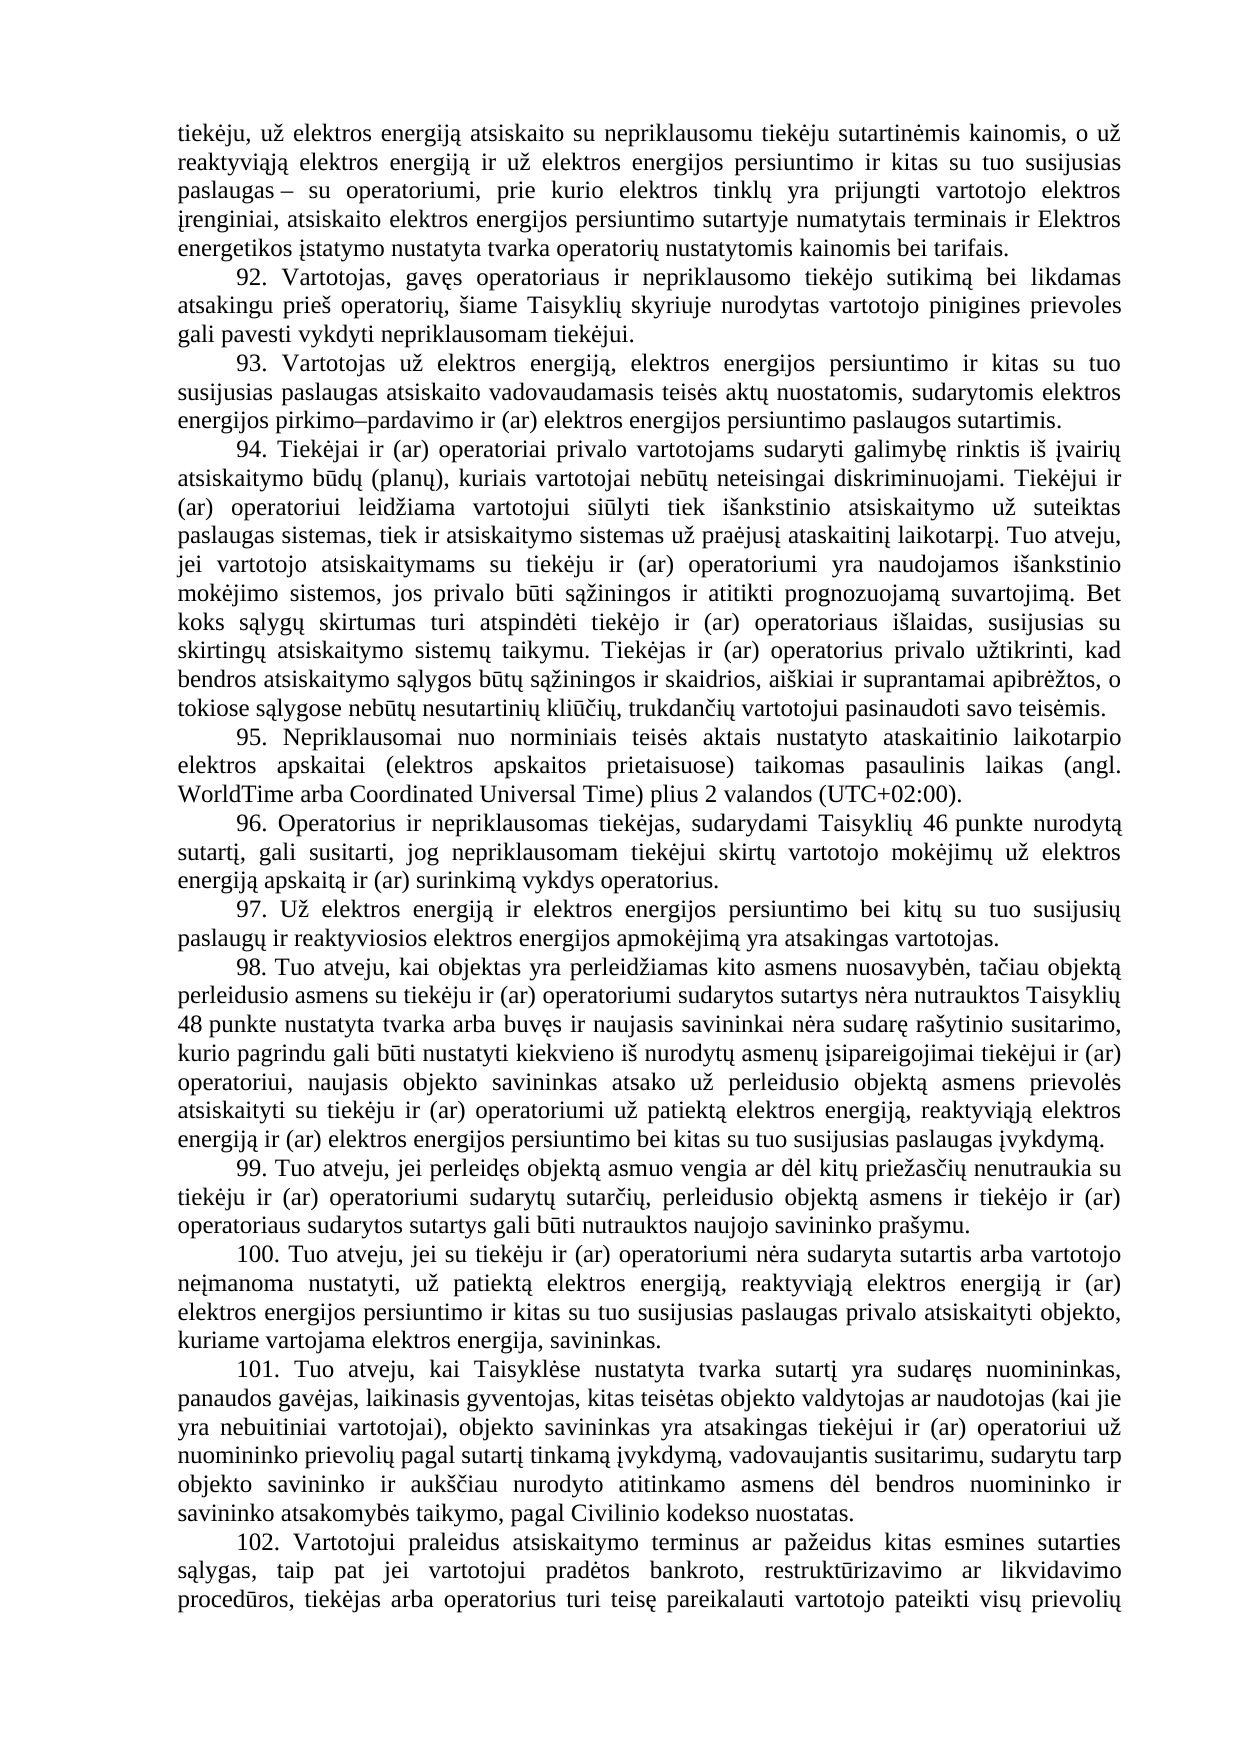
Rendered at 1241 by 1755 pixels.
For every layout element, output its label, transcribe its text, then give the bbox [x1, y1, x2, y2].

text 100. Tuo atveju, jei su tiekėju ir (ar) operatoriumi nėra sudaryta sutartis arba vartotojo neįmanoma nustatyti, už patiektą elektros energiją, reaktyviąją elektros energiją ir (ar) elektros energijos persiuntimo ir kitas su tuo susijusias paslaugas privalo atsiskaityti objekto, kuriame vartojama elektros energija, savininkas. [177, 1239, 1122, 1354]
text 101. Tuo atveju, kai Taisyklėse nustatyta tvarka sutartį yra sudaręs nuomininkas, panaudos gavėjas, laikinasis gyventojas, kitas teisėtas objekto valdytojas ar naudotojas (kai jie yra nebuitiniai vartotojai), objekto savininkas yra atsakingas tiekėjui ir (ar) operatoriui už nuomininko prievolių pagal sutartį tinkamą įvykdymą, vadovaujantis susitarimu, sudarytu tarp objekto savininko ir aukščiau nurodyto atitinkamo asmens dėl bendros nuomininko ir savininko atsakomybės taikymo, pagal Civilinio kodekso nuostatas. [177, 1354, 1122, 1527]
text 97. Už elektros energiją ir elektros energijos persiuntimo bei kitų su tuo susijusių paslaugų ir reaktyviosios elektros energijos apmokėjimą yra atsakingas vartotojas. [177, 894, 1122, 952]
text 102. Vartotojui praleidus atsiskaitymo terminus ar pažeidus kitas esmines sutarties sąlygas, taip pat jei vartotojui pradėtos bankroto, restruktūrizavimo ar likvidavimo procedūros, tiekėjas arba operatorius turi teisę pareikalauti vartotojo pateikti visų prievolių [177, 1527, 1122, 1613]
text 95. Nepriklausomai nuo norminiais teisės aktais nustatyto ataskaitinio laikotarpio elektros apskaitai (elektros apskaitos prietaisuose) taikomas pasaulinis laikas (angl. WorldTime arba Coordinated Universal Time) plius 2 valandos (UTC+02:00). [177, 722, 1122, 808]
text 96. Operatorius ir nepriklausomas tiekėjas, sudarydami Taisyklių 46 punkte nurodytą sutartį, gali susitarti, jog nepriklausomam tiekėjui skirtų vartotojo mokėjimų už elektros energiją apskaitą ir (ar) surinkimą vykdys operatorius. [177, 808, 1122, 894]
text 93. Vartotojas už elektros energiją, elektros energijos persiuntimo ir kitas su tuo susijusias paslaugas atsiskaito vadovaudamasis teisės aktų nuostatomis, sudarytomis elektros energijos pirkimo–pardavimo ir (ar) elektros energijos persiuntimo paslaugos sutartimis. [177, 348, 1122, 434]
text 98. Tuo atveju, kai objektas yra perleidžiamas kito asmens nuosavybėn, tačiau objektą perleidusio asmens su tiekėju ir (ar) operatoriumi sudarytos sutartys nėra nutrauktos Taisyklių 48 punkte nustatyta tvarka arba buvęs ir naujasis savininkai nėra sudarę rašytinio susitarimo, kurio pagrindu gali būti nustatyti kiekvieno iš nurodytų asmenų įsipareigojimai tiekėjui ir (ar) operatoriui, naujasis objekto savininkas atsako už perleidusio objektą asmens prievolės atsiskaityti su tiekėju ir (ar) operatoriumi už patiektą elektros energiją, reaktyviąją elektros energiją ir (ar) elektros energijos persiuntimo bei kitas su tuo susijusias paslaugas įvykdymą. [177, 952, 1122, 1153]
text tiekėju, už elektros energiją atsiskaito su nepriklausomu tiekėju sutartinėmis kainomis, o už reaktyviąją elektros energiją ir už elektros energijos persiuntimo ir kitas su tuo susijusias paslaugas – su operatoriumi, prie kurio elektros tinklų yra prijungti vartotojo elektros įrenginiai, atsiskaito elektros energijos persiuntimo sutartyje numatytais terminais ir Elektros energetikos įstatymo nustatyta tvarka operatorių nustatytomis kainomis bei tarifais. [177, 118, 1122, 262]
text 92. Vartotojas, gavęs operatoriaus ir nepriklausomo tiekėjo sutikimą bei likdamas atsakingu prieš operatorių, šiame Taisyklių skyriuje nurodytas vartotojo pinigines prievoles gali pavesti vykdyti nepriklausomam tiekėjui. [177, 262, 1122, 348]
text 99. Tuo atveju, jei perleidęs objektą asmuo vengia ar dėl kitų priežasčių nenutraukia su tiekėju ir (ar) operatoriumi sudarytų sutarčių, perleidusio objektą asmens ir tiekėjo ir (ar) operatoriaus sudarytos sutartys gali būti nutrauktos naujojo savininko prašymu. [177, 1153, 1122, 1239]
text 94. Tiekėjai ir (ar) operatoriai privalo vartotojams sudaryti galimybę rinktis iš įvairių atsiskaitymo būdų (planų), kuriais vartotojai nebūtų neteisingai diskriminuojami. Tiekėjui ir (ar) operatoriui leidžiama vartotojui siūlyti tiek išankstinio atsiskaitymo už suteiktas paslaugas sistemas, tiek ir atsiskaitymo sistemas už praėjusį ataskaitinį laikotarpį. Tuo atveju, jei vartotojo atsiskaitymams su tiekėju ir (ar) operatoriumi yra naudojamos išankstinio mokėjimo sistemos, jos privalo būti sąžiningos ir atitikti prognozuojamą suvartojimą. Bet koks sąlygų skirtumas turi atspindėti tiekėjo ir (ar) operatoriaus išlaidas, susijusias su skirtingų atsiskaitymo sistemų taikymu. Tiekėjas ir (ar) operatorius privalo užtikrinti, kad bendros atsiskaitymo sąlygos būtų sąžiningos ir skaidrios, aiškiai ir suprantamai apibrėžtos, o tokiose sąlygose nebūtų nesutartinių kliūčių, trukdančių vartotojui pasinaudoti savo teisėmis. [177, 434, 1122, 722]
